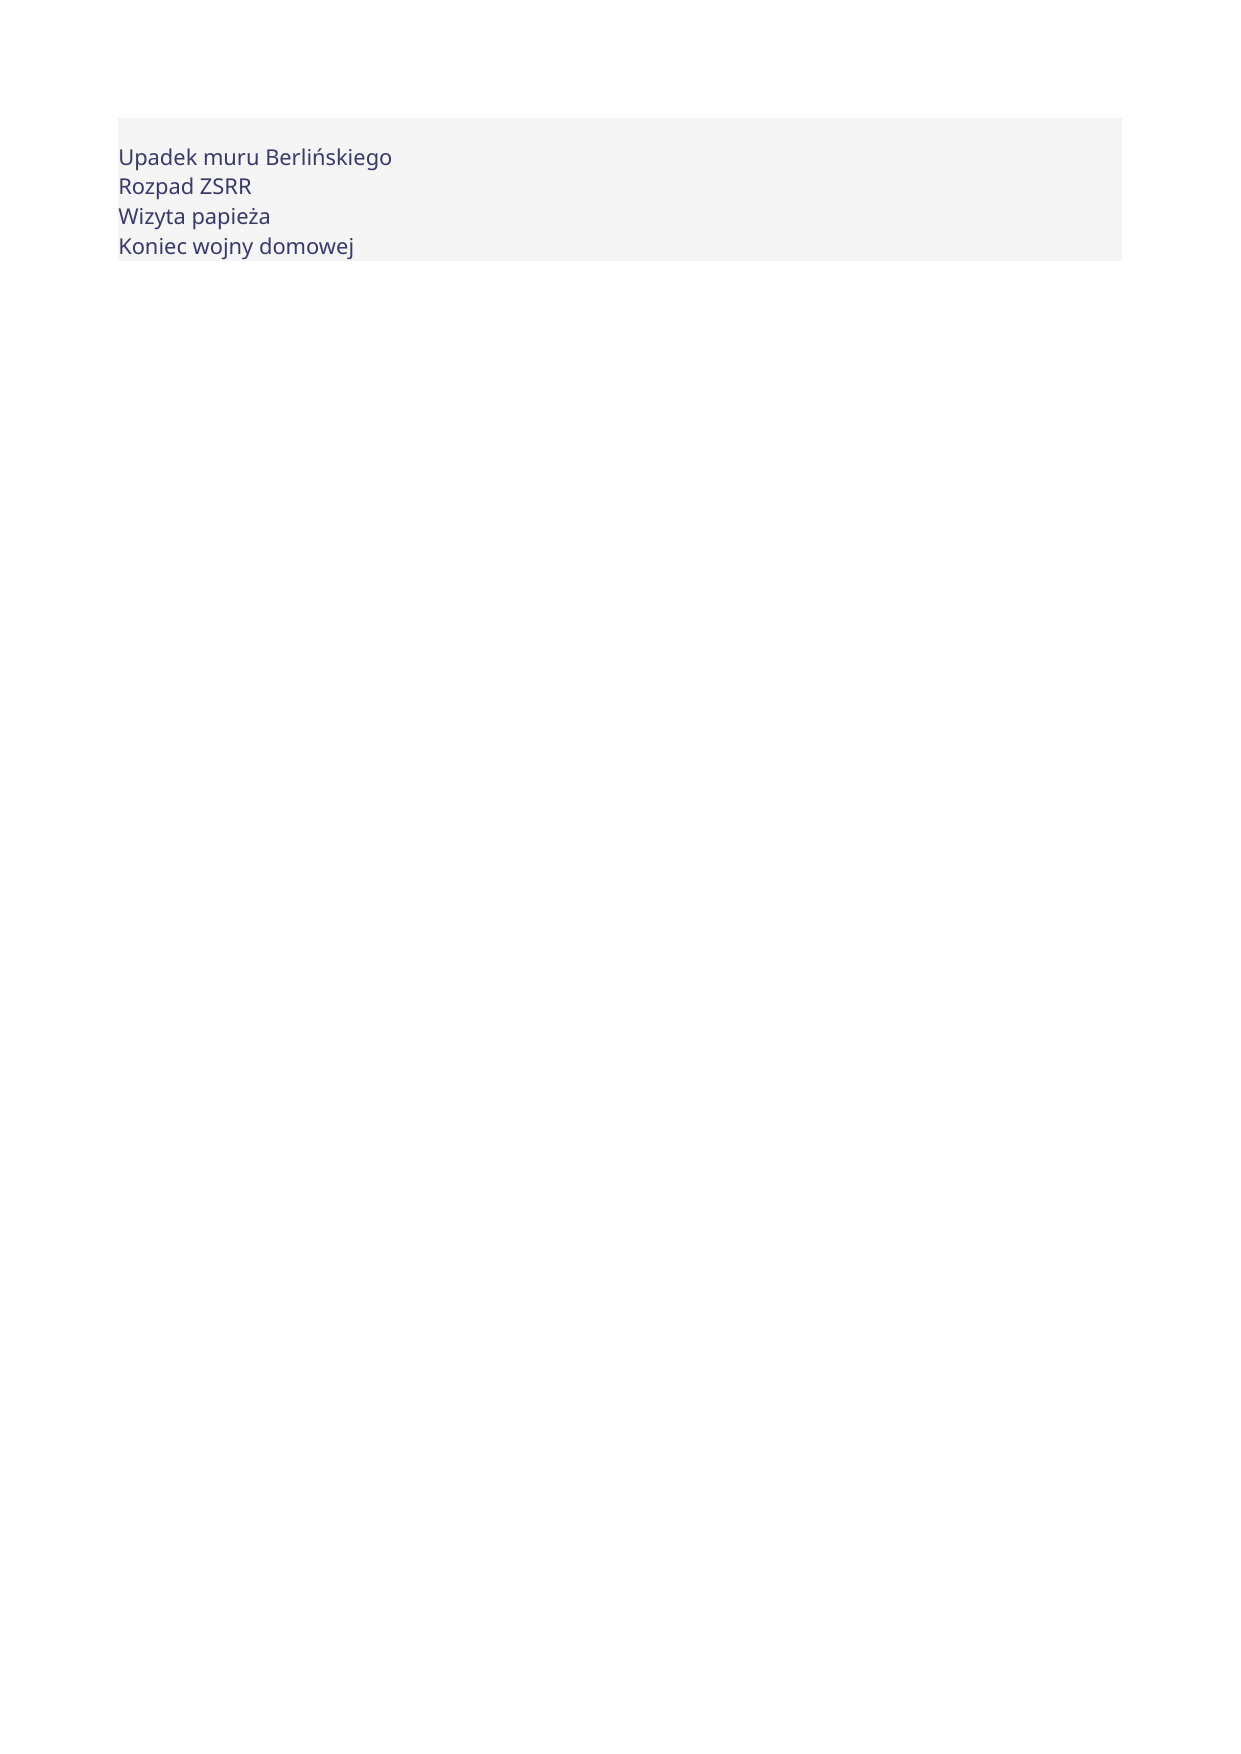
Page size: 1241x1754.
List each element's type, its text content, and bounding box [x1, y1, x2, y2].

list Wizyta papieża [118, 201, 1122, 231]
list Upadek muru Berlińskiego [118, 142, 1122, 171]
list Rozpad ZSRR [118, 171, 1122, 201]
list Koniec wojny domowej [118, 231, 1122, 261]
